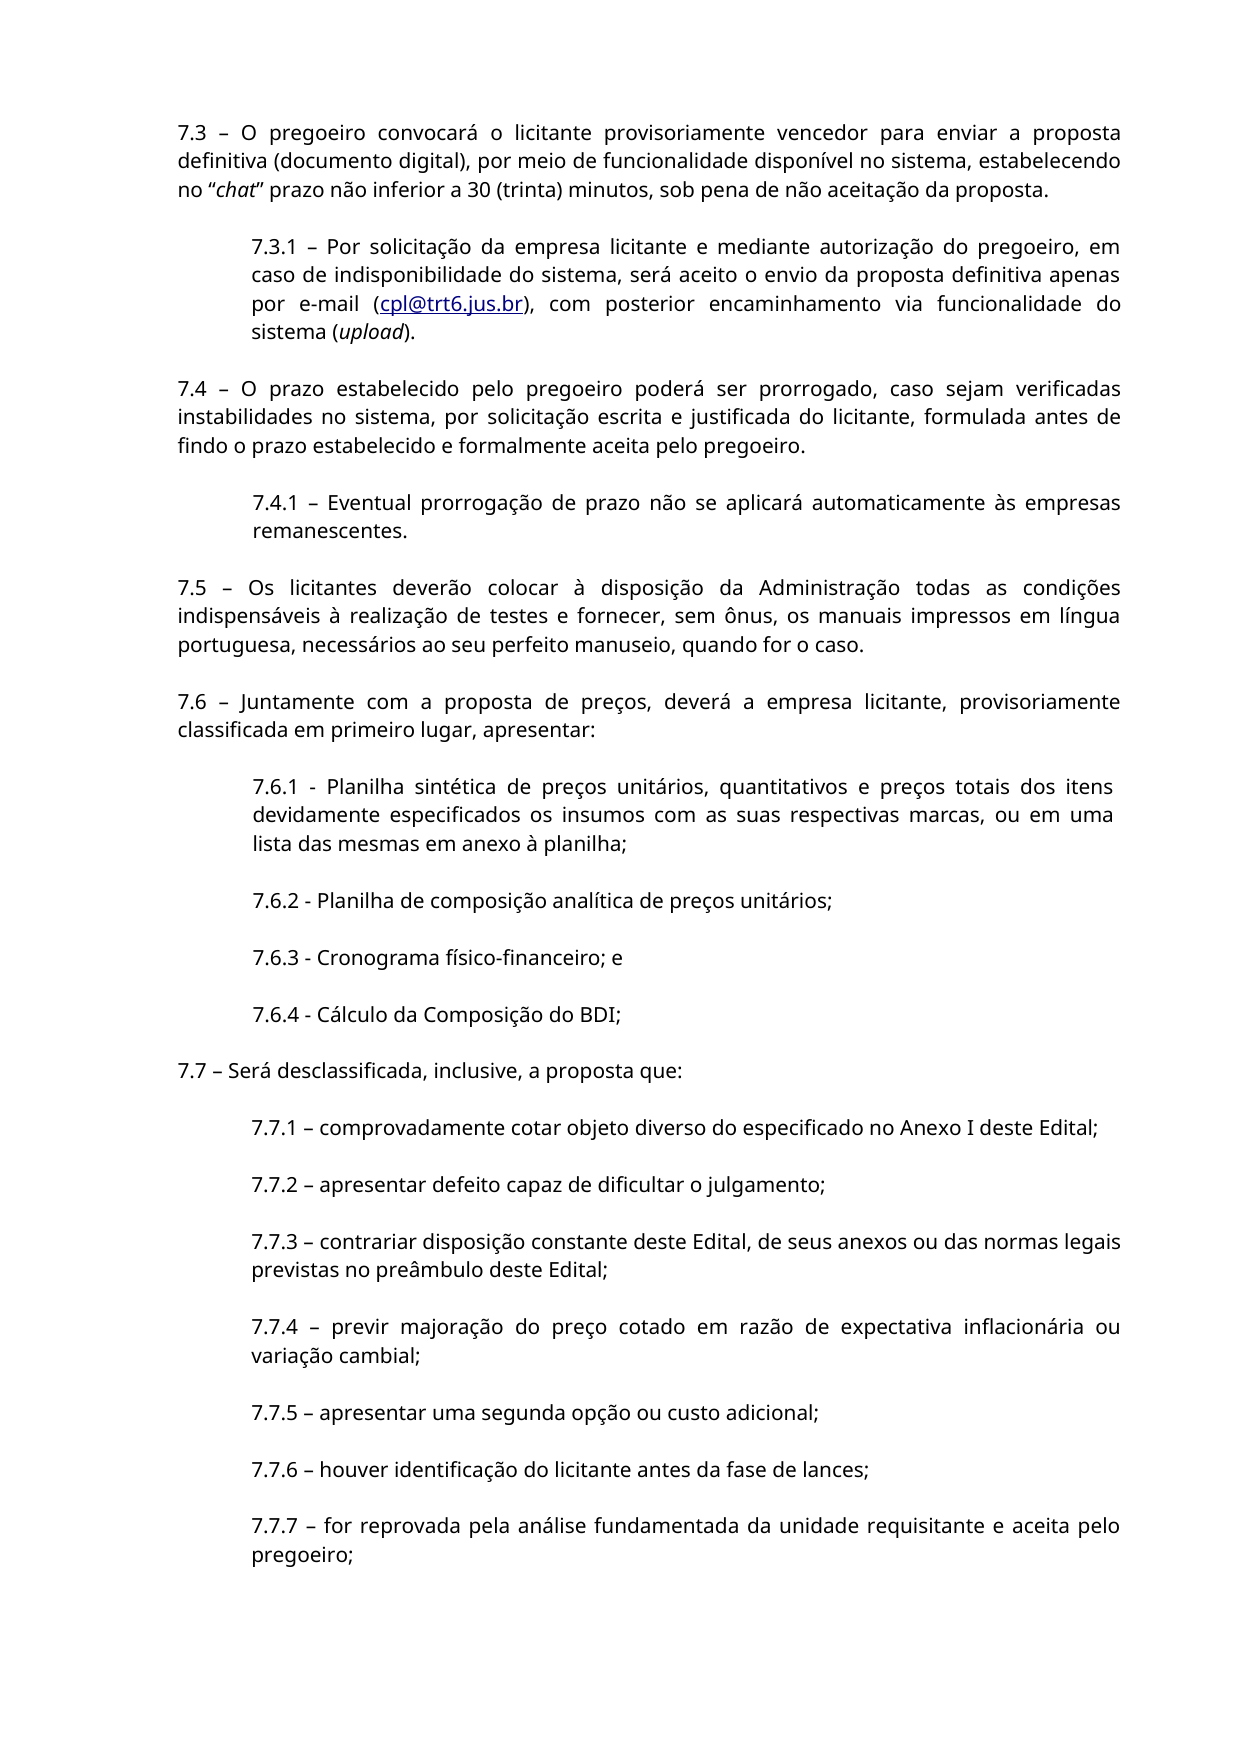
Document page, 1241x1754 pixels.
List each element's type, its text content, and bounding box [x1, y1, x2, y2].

text 7.7.3 – contrariar disposição constante deste Edital, de seus anexos ou das normas legais previstas no preâmbulo deste Edital; [251, 1227, 1122, 1284]
text 7.6.3 - Cronograma físico-financeiro; e [252, 943, 1137, 971]
text 7.3.1 – Por solicitação da empresa licitante e mediante autorização do pregoeiro, em caso de indisponibilidade do sistema, será aceito o envio da proposta definitiva apenas por e-mail (cpl@trt6.jus.br), com posterior encaminhamento via funcionalidade do sistema (upload). [251, 232, 1122, 346]
text 7.6.1 - Planilha sintética de preços unitários, quantitativos e preços totais dos itens devidamente especificados os insumos com as suas respectivas marcas, ou em uma lista das mesmas em anexo à planilha; [252, 772, 1115, 857]
text 7.7.7 – for reprovada pela análise fundamentada da unidade requisitante e aceita pelo pregoeiro; [251, 1512, 1122, 1568]
text 7.7.4 – previr majoração do preço cotado em razão de expectativa inflacionária ou variação cambial; [251, 1312, 1122, 1369]
text 7.7 – Será desclassificada, inclusive, a proposta que: [177, 1057, 1122, 1085]
text 7.3 – O pregoeiro convocará o licitante provisoriamente vencedor para enviar a proposta definitiva (documento digital), por meio de funcionalidade disponível no sistema, estabelecendo no “chat” prazo não inferior a 30 (trinta) minutos, sob pena de não aceitação da proposta. [177, 118, 1122, 203]
text 7.4.1 – Eventual prorrogação de prazo não se aplicará automaticamente às empresas remanescentes. [252, 488, 1122, 545]
text 7.7.5 – apresentar uma segunda opção ou custo adicional; [251, 1398, 1122, 1426]
text 7.7.1 – comprovadamente cotar objeto diverso do especificado no Anexo I deste Edital; [251, 1113, 1122, 1142]
text 7.6 – Juntamente com a proposta de preços, deverá a empresa licitante, provisoriamente classificada em primeiro lugar, apresentar: [177, 687, 1122, 744]
text 7.7.2 – apresentar defeito capaz de dificultar o julgamento; [251, 1170, 1122, 1199]
text 7.4 – O prazo estabelecido pelo pregoeiro poderá ser prorrogado, caso sejam verificadas instabilidades no sistema, por solicitação escrita e justificada do licitante, formulada antes de findo o prazo estabelecido e formalmente aceita pelo pregoeiro. [177, 374, 1122, 459]
text 7.6.2 - Planilha de composição analítica de preços unitários; [252, 886, 1137, 914]
text 7.6.4 - Cálculo da Composição do BDI; [252, 1000, 1137, 1028]
text 7.7.6 – houver identificação do licitante antes da fase de lances; [251, 1455, 1122, 1483]
text 7.5 – Os licitantes deverão colocar à disposição da Administração todas as condições indispensáveis à realização de testes e fornecer, sem ônus, os manuais impressos em língua portuguesa, necessários ao seu perfeito manuseio, quando for o caso. [177, 573, 1122, 658]
